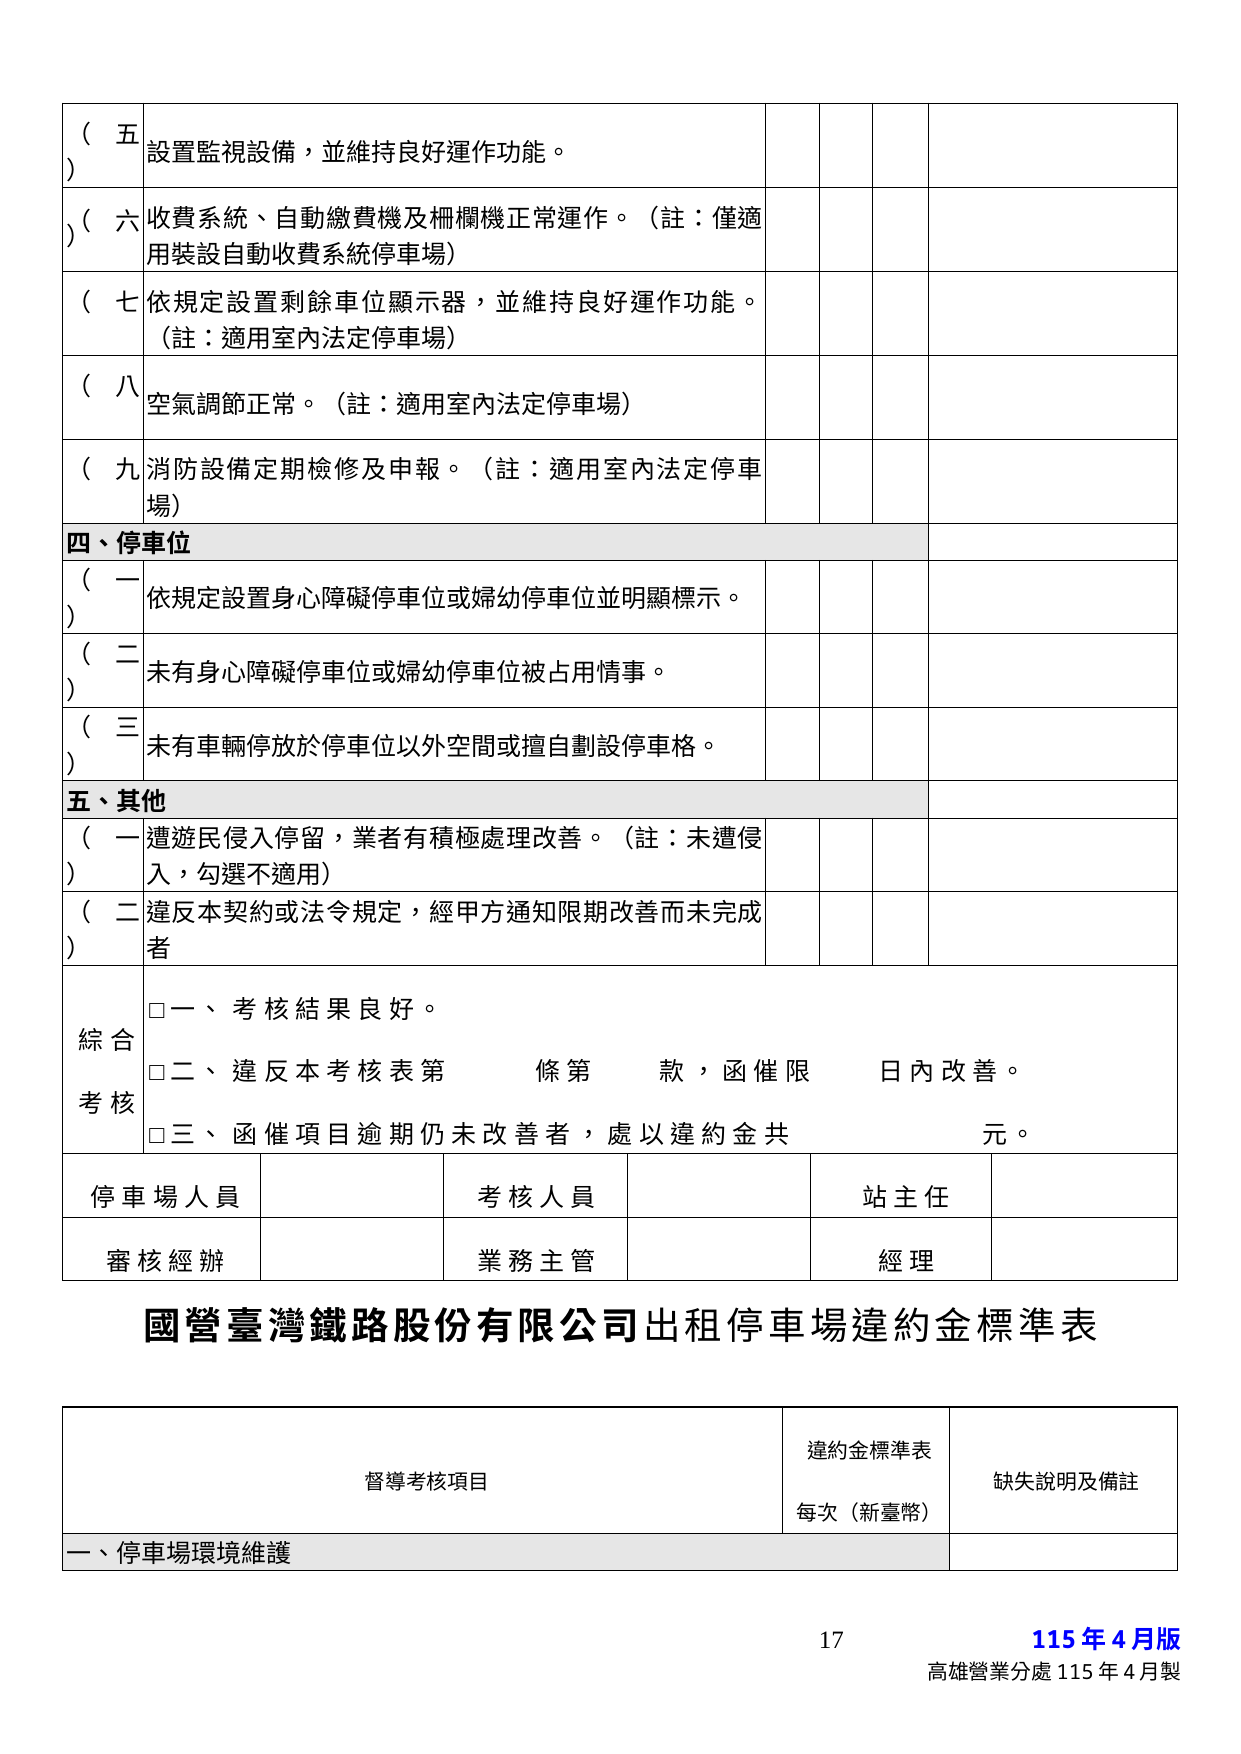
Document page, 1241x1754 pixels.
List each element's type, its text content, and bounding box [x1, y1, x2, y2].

table_cell [766, 188, 819, 271]
table_cell 四、停車位 [63, 524, 928, 560]
table_cell 五、其他 [63, 781, 928, 818]
table_cell [766, 708, 819, 780]
table_cell （一） [63, 561, 143, 633]
table_cell [820, 892, 872, 965]
table_cell [873, 440, 928, 522]
table_cell （一） [63, 819, 143, 891]
table_cell 依規定設置剩餘車位顯示器，並維持良好運作功能。（註：適用室內法定停車場） [144, 272, 765, 354]
table_cell [766, 561, 819, 633]
table_cell [766, 892, 819, 965]
table_cell （八） [63, 356, 143, 438]
table_cell [929, 819, 1177, 891]
table_cell [992, 1218, 1177, 1280]
table_cell [929, 561, 1177, 633]
table_cell 未有車輛停放於停車位以外空間或擅自劃設停車格。 [144, 708, 765, 780]
table_cell （五） [63, 104, 143, 187]
table_cell [929, 272, 1177, 354]
table_cell [873, 892, 928, 965]
table_cell 停車場人員 [63, 1154, 260, 1217]
table_cell [929, 892, 1177, 965]
table_cell （二） [63, 634, 143, 707]
table_cell [261, 1154, 443, 1217]
table_cell □一、考核結果良好。 □二、違反本考核表第 條第 款，函催限 日內改善。 □三、函催項目逾期仍未改善者，處以違約金共 元。 [144, 966, 1177, 1153]
table_cell [873, 561, 928, 633]
table_cell 經理 [811, 1218, 991, 1280]
table_cell [628, 1154, 810, 1217]
table_cell 遭遊民侵入停留，業者有積極處理改善。（註：未遭侵入，勾選不適用） [144, 819, 765, 891]
table_header 督導考核項目 [63, 1408, 782, 1532]
table_cell [929, 104, 1177, 187]
table_header 違約金標準表 每次（新臺幣） [783, 1408, 949, 1532]
table_cell 依規定設置身心障礙停車位或婦幼停車位並明顯標示。 [144, 561, 765, 633]
table_cell [766, 104, 819, 187]
table_cell [992, 1154, 1177, 1217]
table_cell [929, 188, 1177, 271]
table_cell 空氣調節正常。（註：適用室內法定停車場） [144, 356, 765, 438]
table_cell [766, 440, 819, 522]
table_cell [820, 708, 872, 780]
table_header 缺失說明及備註 [950, 1408, 1177, 1532]
table_cell （九） [63, 440, 143, 522]
table_cell [929, 708, 1177, 780]
table_cell [820, 356, 872, 438]
table_cell [873, 272, 928, 354]
table_cell [820, 188, 872, 271]
table_cell （三） [63, 708, 143, 780]
table_cell [766, 634, 819, 707]
table_cell [929, 356, 1177, 438]
table_cell [873, 708, 928, 780]
table_cell 綜合 考核 [63, 966, 143, 1153]
table_cell 考核人員 [444, 1154, 627, 1217]
table_cell 業務主管 [444, 1218, 627, 1280]
table_cell （二） [63, 892, 143, 965]
table_cell [820, 272, 872, 354]
table_cell 站主任 [811, 1154, 991, 1217]
table_cell [766, 819, 819, 891]
table_cell [766, 272, 819, 354]
table_cell [929, 440, 1177, 522]
table_cell [873, 356, 928, 438]
table_cell 未有身心障礙停車位或婦幼停車位被占用情事。 [144, 634, 765, 707]
table_cell 設置監視設備，並維持良好運作功能。 [144, 104, 765, 187]
table_cell [766, 356, 819, 438]
table_cell [950, 1534, 1177, 1570]
table_cell [261, 1218, 443, 1280]
table_cell [820, 634, 872, 707]
table_cell （七） [63, 272, 143, 354]
table_cell 一、停車場環境維護 [63, 1534, 949, 1570]
table_cell 違反本契約或法令規定，經甲方通知限期改善而未完成者 [144, 892, 765, 965]
table_cell [873, 104, 928, 187]
table_cell [929, 781, 1177, 818]
table_cell [873, 819, 928, 891]
table_cell [820, 819, 872, 891]
table_cell 消防設備定期檢修及申報。（註：適用室內法定停車場） [144, 440, 765, 522]
table_cell [820, 561, 872, 633]
table_cell （六） [63, 188, 143, 271]
text 國營臺灣鐵路股份有限公司出租停車場違約金標準表 [63, 1281, 1177, 1344]
table_cell [873, 634, 928, 707]
table_cell [873, 188, 928, 271]
table_cell [929, 524, 1177, 560]
table_cell [820, 104, 872, 187]
table_cell [929, 634, 1177, 707]
table_cell 收費系統、自動繳費機及柵欄機正常運作。（註：僅適用裝設自動收費系統停車場） [144, 188, 765, 271]
table_cell [820, 440, 872, 522]
table_cell 審核經辦 [63, 1218, 260, 1280]
table_cell [628, 1218, 810, 1280]
